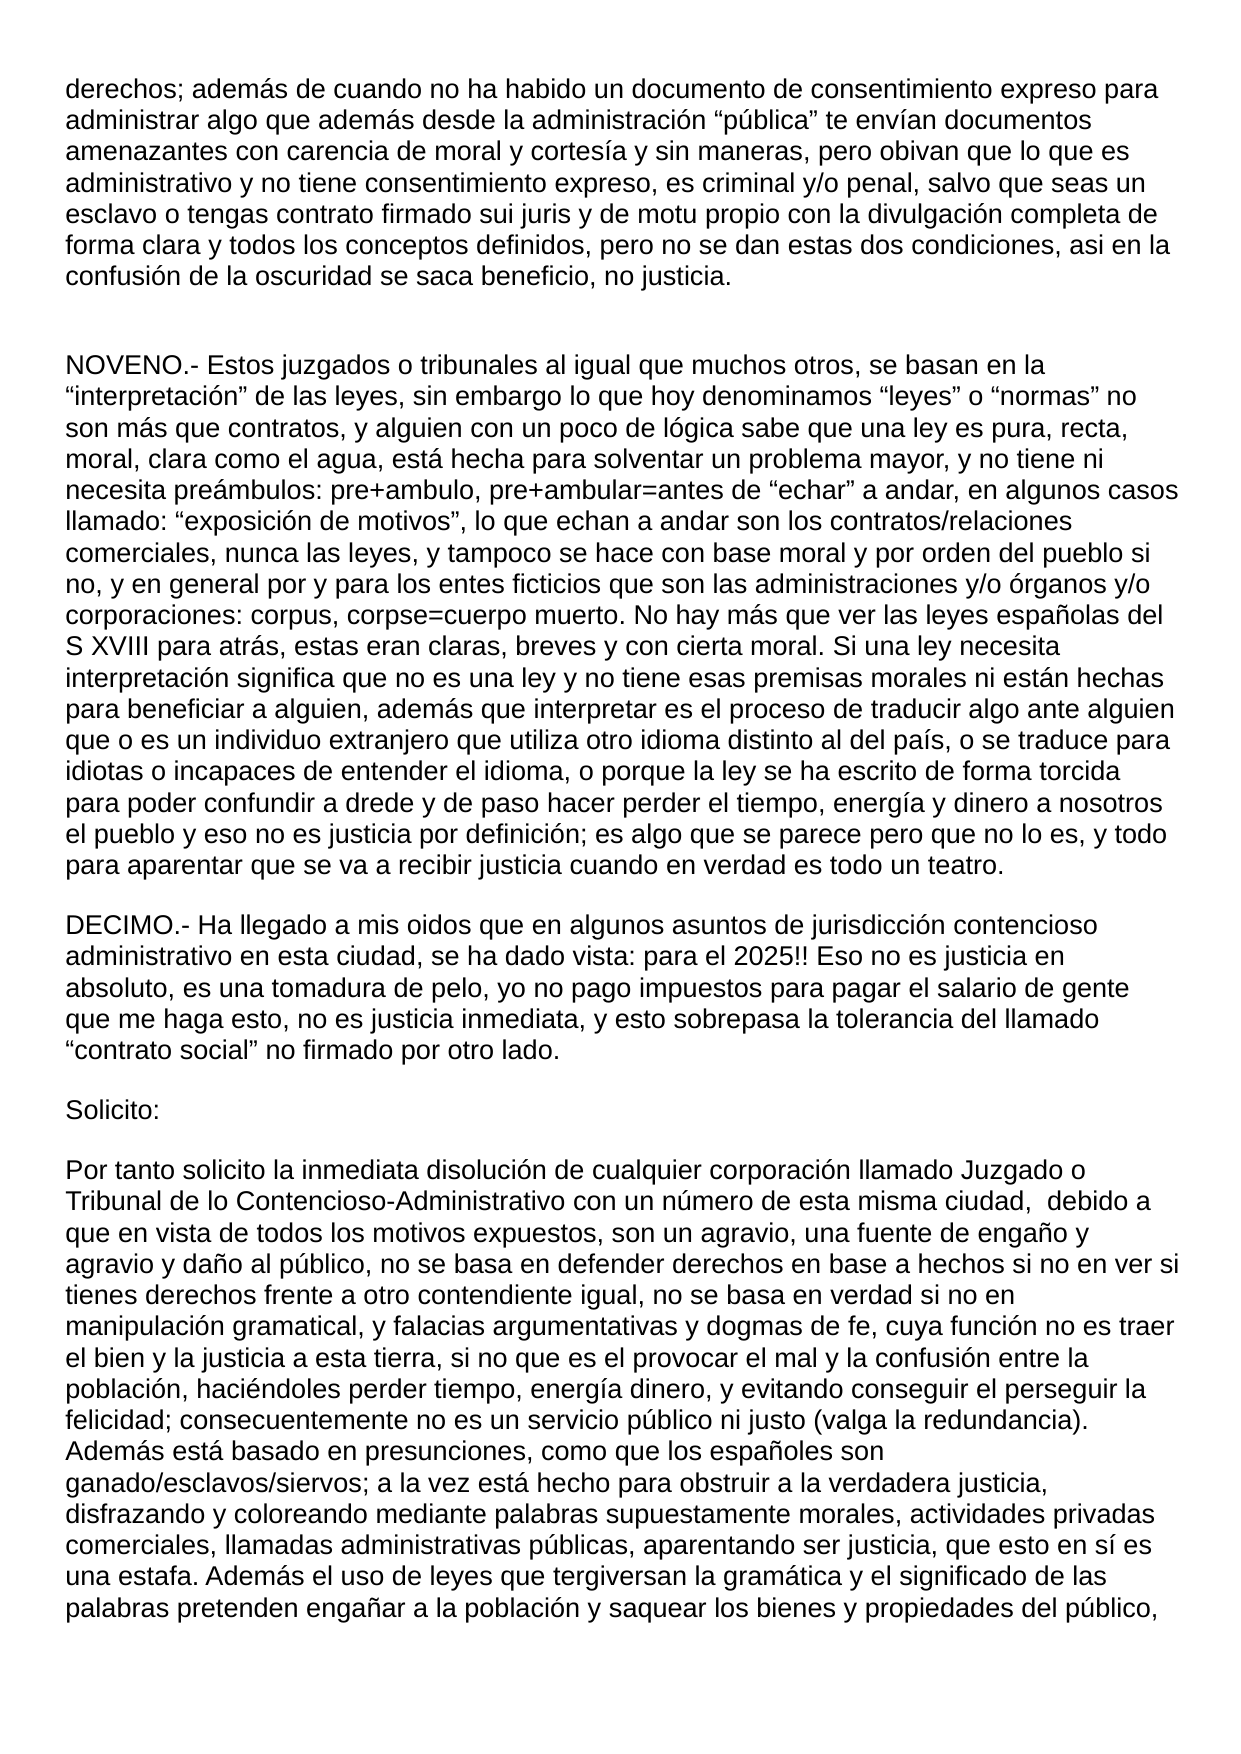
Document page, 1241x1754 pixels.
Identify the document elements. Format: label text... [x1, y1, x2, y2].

text derechos; además de cuando no ha habido un documento de consentimiento expreso para administrar algo que además desde la administración “pública” te envían documentos amenazantes con carencia de moral y cortesía y sin maneras, pero obivan que lo que es administrativo y no tiene consentimiento expreso, es criminal y/o penal, salvo que seas un esclavo o tengas contrato firmado sui juris y de motu propio con la divulgación completa de forma clara y todos los conceptos definidos, pero no se dan estas dos condiciones, asi en la confusión de la oscuridad se saca beneficio, no justicia. [65, 73, 1181, 292]
text Por tanto solicito la inmediata disolución de cualquier corporación llamado Juzgado o Tribunal de lo Contencioso-Administrativo con un número de esta misma ciudad, debido a que en vista de todos los motivos expuestos, son un agravio, una fuente de engaño y agravio y daño al público, no se basa en defender derechos en base a hechos si no en ver si tienes derechos frente a otro contendiente igual, no se basa en verdad si no en manipulación gramatical, y falacias argumentativas y dogmas de fe, cuya función no es traer el bien y la justicia a esta tierra, si no que es el provocar el mal y la confusión entre la población, haciéndoles perder tiempo, energía dinero, y evitando conseguir el perseguir la felicidad; consecuentemente no es un servicio público ni justo (valga la redundancia). Además está basado en presunciones, como que los españoles son ganado/esclavos/siervos; a la vez está hecho para obstruir a la verdadera justicia, disfrazando y coloreando mediante palabras supuestamente morales, actividades privadas comerciales, llamadas administrativas públicas, aparentando ser justicia, que esto en sí es una estafa. Además el uso de leyes que tergiversan la gramática y el significado de las palabras pretenden engañar a la población y saquear los bienes y propiedades del público, [65, 1154, 1181, 1623]
text NOVENO.- Estos juzgados o tribunales al igual que muchos otros, se basan en la “interpretación” de las leyes, sin embargo lo que hoy denominamos “leyes” o “normas” no son más que contratos, y alguien con un poco de lógica sabe que una ley es pura, recta, moral, clara como el agua, está hecha para solventar un problema mayor, y no tiene ni necesita preámbulos: pre+ambulo, pre+ambular=antes de “echar” a andar, en algunos casos llamado: “exposición de motivos”, lo que echan a andar son los contratos/relaciones comerciales, nunca las leyes, y tampoco se hace con base moral y por orden del pueblo si no, y en general por y para los entes ficticios que son las administraciones y/o órganos y/o corporaciones: corpus, corpse=cuerpo muerto. No hay más que ver las leyes españolas del S XVIII para atrás, estas eran claras, breves y con cierta moral. Si una ley necesita interpretación significa que no es una ley y no tiene esas premisas morales ni están hechas para beneficiar a alguien, además que interpretar es el proceso de traducir algo ante alguien que o es un individuo extranjero que utiliza otro idioma distinto al del país, o se traduce para idiotas o incapaces de entender el idioma, o porque la ley se ha escrito de forma torcida para poder confundir a drede y de paso hacer perder el tiempo, energía y dinero a nosotros el pueblo y eso no es justicia por definición; es algo que se parece pero que no lo es, y todo para aparentar que se va a recibir justicia cuando en verdad es todo un teatro. [65, 349, 1181, 880]
text DECIMO.- Ha llegado a mis oidos que en algunos asuntos de jurisdicción contencioso administrativo en esta ciudad, se ha dado vista: para el 2025!! Eso no es justicia en absoluto, es una tomadura de pelo, yo no pago impuestos para pagar el salario de gente que me haga esto, no es justicia inmediata, y esto sobrepasa la tolerancia del llamado “contrato social” no firmado por otro lado. [65, 909, 1181, 1065]
text Solicito: [65, 1094, 1181, 1125]
